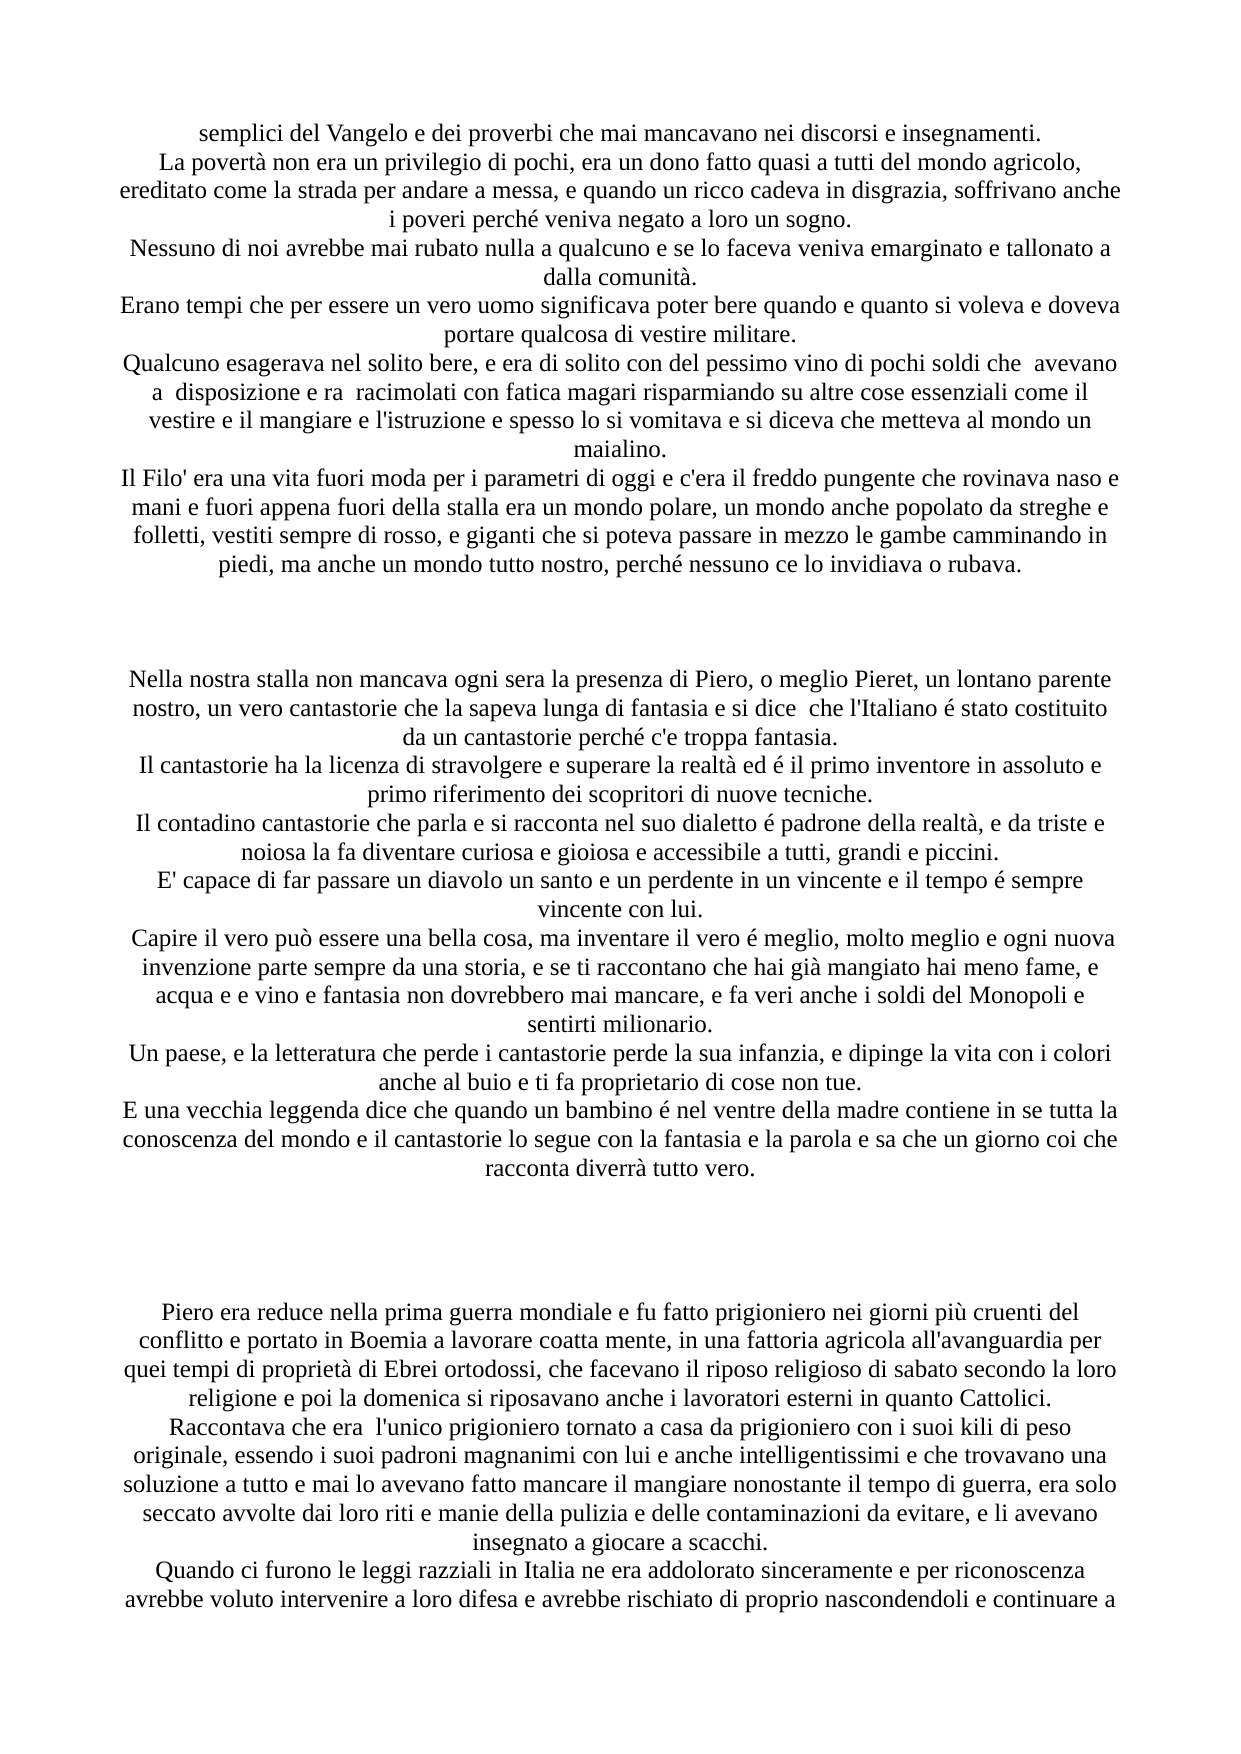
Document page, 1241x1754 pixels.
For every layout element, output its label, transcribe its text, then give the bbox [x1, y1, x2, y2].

text Qualcuno esagerava nel solito bere, e era di solito con del pessimo vino di pochi soldi che avevano a disposizione e ra racimolati con fatica magari risparmiando su altre cose essenziali come il vestire e il mangiare e l'istruzione e spesso lo si vomitava e si diceva che metteva al mondo un maialino. [118, 348, 1122, 463]
text Raccontava che era l'unico prigioniero tornato a casa da prigioniero con i suoi kili di peso originale, essendo i suoi padroni magnanimi con lui e anche intelligentissimi e che trovavano una soluzione a tutto e mai lo avevano fatto mancare il mangiare nonostante il tempo di guerra, era solo seccato avvolte dai loro riti e manie della pulizia e delle contaminazioni da evitare, e li avevano insegnato a giocare a scacchi. [118, 1412, 1122, 1556]
text E' capace di far passare un diavolo un santo e un perdente in un vincente e il tempo é sempre vincente con lui. [118, 866, 1122, 923]
text Il cantastorie ha la licenza di stravolgere e superare la realtà ed é il primo inventore in assoluto e primo riferimento dei scopritori di nuove tecniche. [118, 751, 1122, 808]
text Nessuno di noi avrebbe mai rubato nulla a qualcuno e se lo faceva veniva emarginato e tallonato a dalla comunità. [118, 233, 1122, 291]
text Il Filo' era una vita fuori moda per i parametri di oggi e c'era il freddo pungente che rovinava naso e mani e fuori appena fuori della stalla era un mondo polare, un mondo anche popolato da streghe e folletti, vestiti sempre di rosso, e giganti che si poteva passare in mezzo le gambe camminando in piedi, ma anche un mondo tutto nostro, perché nessuno ce lo invidiava o rubava. [118, 463, 1122, 578]
text Capire il vero può essere una bella cosa, ma inventare il vero é meglio, molto meglio e ogni nuova invenzione parte sempre da una storia, e se ti raccontano che hai già mangiato hai meno fame, e acqua e e vino e fantasia non dovrebbero mai mancare, e fa veri anche i soldi del Monopoli e sentirti milionario. [118, 923, 1122, 1038]
text Erano tempi che per essere un vero uomo significava poter bere quando e quanto si voleva e doveva portare qualcosa di vestire militare. [118, 291, 1122, 348]
text Quando ci furono le leggi razziali in Italia ne era addolorato sinceramente e per riconoscenza avrebbe voluto intervenire a loro difesa e avrebbe rischiato di proprio nascondendoli e continuare a [118, 1556, 1122, 1613]
text semplici del Vangelo e dei proverbi che mai mancavano nei discorsi e insegnamenti. [118, 118, 1122, 147]
text La povertà non era un privilegio di pochi, era un dono fatto quasi a tutti del mondo agricolo, ereditato come la strada per andare a messa, e quando un ricco cadeva in disgrazia, soffrivano anche i poveri perché veniva negato a loro un sogno. [118, 147, 1122, 233]
text E una vecchia leggenda dice che quando un bambino é nel ventre della madre contiene in se tutta la conoscenza del mondo e il cantastorie lo segue con la fantasia e la parola e sa che un giorno coi che racconta diverrà tutto vero. [118, 1096, 1122, 1182]
text Piero era reduce nella prima guerra mondiale e fu fatto prigioniero nei giorni più cruenti del conflitto e portato in Boemia a lavorare coatta mente, in una fattoria agricola all'avanguardia per quei tempi di proprietà di Ebrei ortodossi, che facevano il riposo religioso di sabato secondo la loro religione e poi la domenica si riposavano anche i lavoratori esterni in quanto Cattolici. [118, 1297, 1122, 1412]
text Nella nostra stalla non mancava ogni sera la presenza di Piero, o meglio Pieret, un lontano parente nostro, un vero cantastorie che la sapeva lunga di fantasia e si dice che l'Italiano é stato costituito da un cantastorie perché c'e troppa fantasia. [118, 664, 1122, 751]
text Il contadino cantastorie che parla e si racconta nel suo dialetto é padrone della realtà, e da triste e noiosa la fa diventare curiosa e gioiosa e accessibile a tutti, grandi e piccini. [118, 808, 1122, 866]
text Un paese, e la letteratura che perde i cantastorie perde la sua infanzia, e dipinge la vita con i colori anche al buio e ti fa proprietario di cose non tue. [118, 1038, 1122, 1096]
